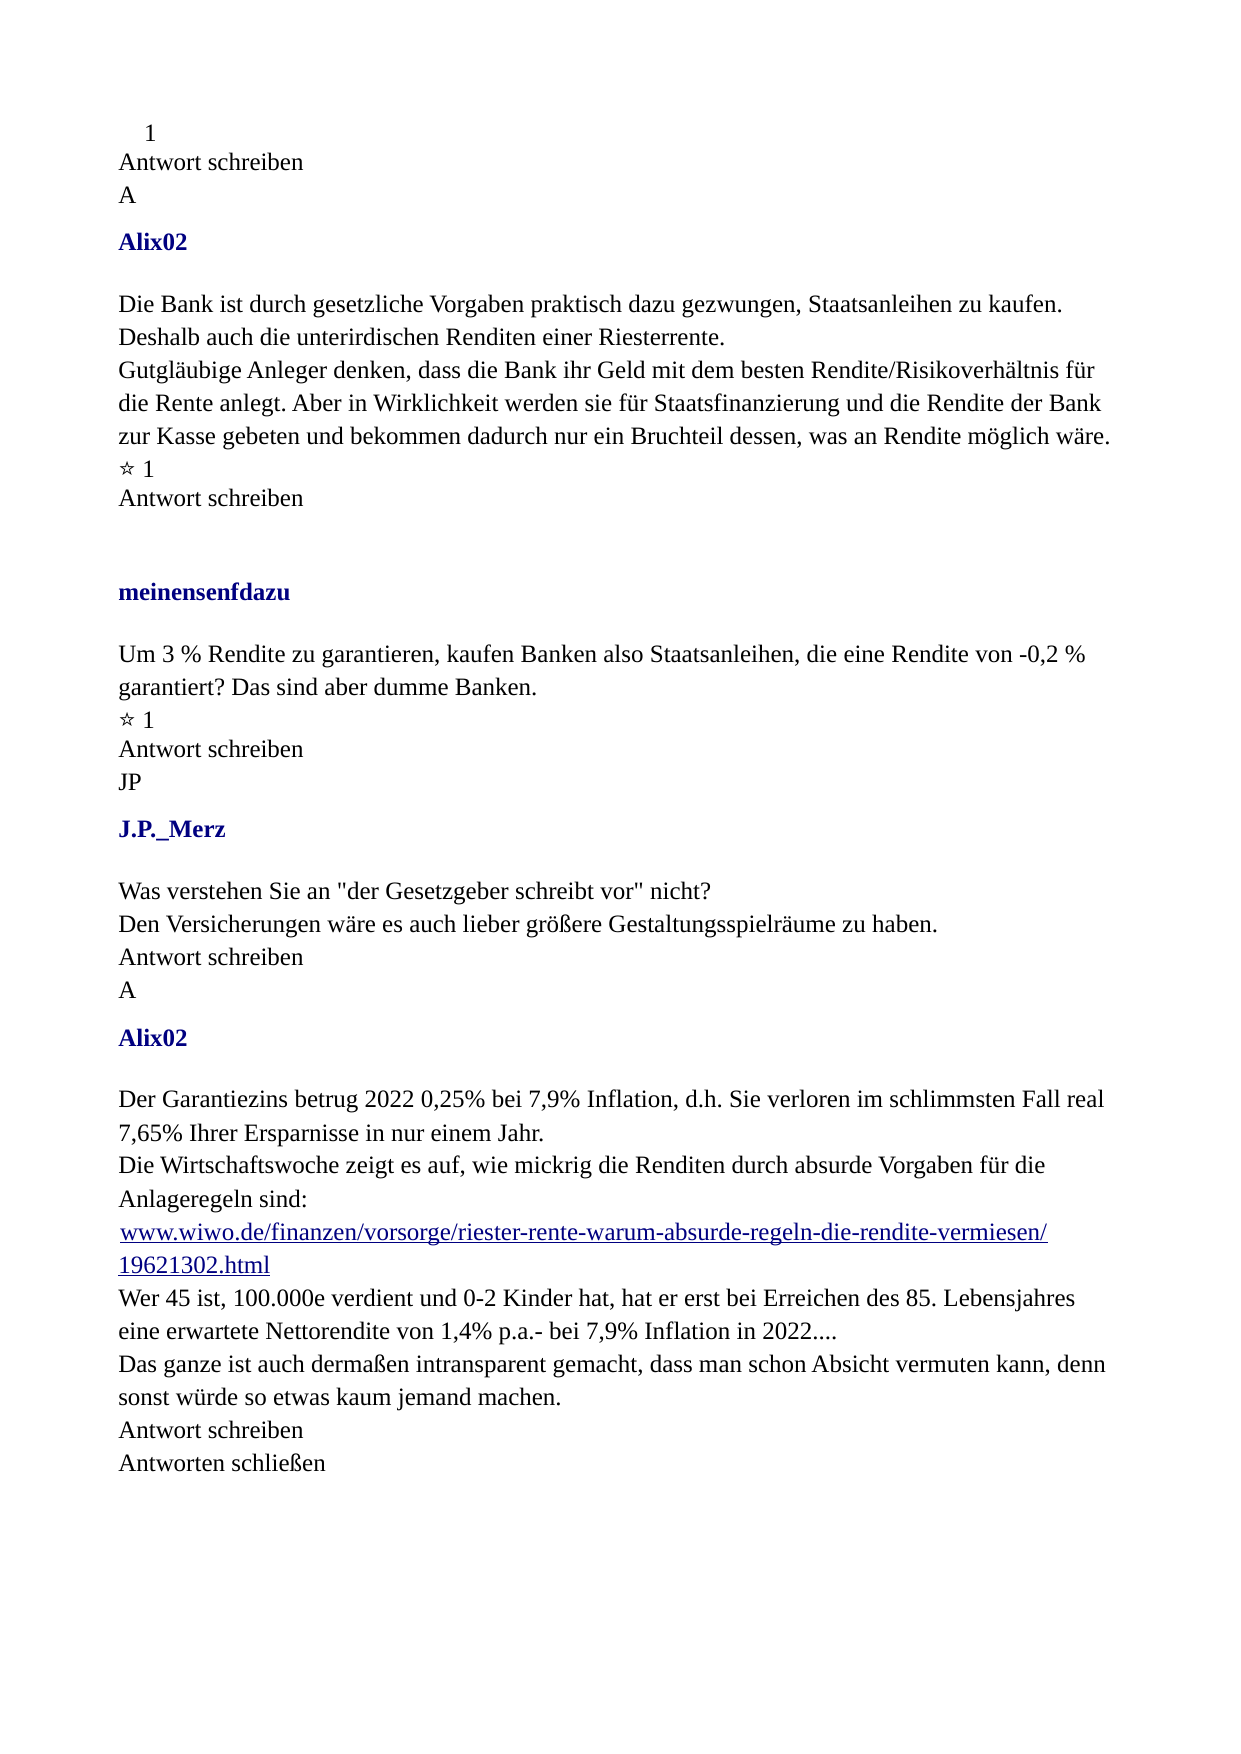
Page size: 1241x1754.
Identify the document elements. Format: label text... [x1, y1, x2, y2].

text Das ganze ist auch dermaßen intransparent gemacht, dass man schon Absicht vermuten kann, denn sonst würde so etwas kaum jemand machen. [118, 1349, 1122, 1411]
text Was verstehen Sie an "der Gesetzgeber schreibt vor" nicht? [118, 876, 1122, 905]
subtitle Alix02 [118, 1023, 1122, 1052]
subtitle Alix02 [118, 227, 1122, 256]
text ⭐️ 1 [118, 454, 1122, 483]
text Antwort schreiben [118, 1415, 1122, 1443]
text Deshalb auch die unterirdischen Renditen einer Riesterrente. [118, 322, 1122, 351]
text JP [118, 767, 1122, 796]
text Antwort schreiben [118, 147, 1122, 176]
text Antwort schreiben [118, 483, 1122, 512]
text Den Versicherungen wäre es auch lieber größere Gestaltungsspielräume zu haben. [118, 909, 1122, 938]
text Wer 45 ist, 100.000e verdient und 0-2 Kinder hat, hat er erst bei Erreichen des 85. Lebensjahres eine erwartete Nettorendite von 1,4% p.a.- bei 7,9% Inflation in 2022.... [118, 1283, 1122, 1344]
text A [118, 180, 1122, 209]
text Gutgläubige Anleger denken, dass die Bank ihr Geld mit dem besten Rendite/Risikoverhältnis für die Rente anlegt. Aber in Wirklichkeit werden sie für Staatsfinanzierung und die Rendite der Bank zur Kasse gebeten und bekommen dadurch nur ein Bruchteil dessen, was an Rendite möglich wäre. [118, 355, 1122, 450]
text A [118, 975, 1122, 1004]
text ⭐️ 1 [118, 705, 1122, 734]
text Antwort schreiben [118, 734, 1122, 762]
text Um 3 % Rendite zu garantieren, kaufen Banken also Staatsanleihen, die eine Rendite von -0,2 % garantiert? Das sind aber dumme Banken. [118, 639, 1122, 701]
text Antwort schreiben [118, 942, 1122, 971]
text Antworten schließen [118, 1448, 1122, 1477]
text www.wiwo.de/finanzen/vorsorge/riester-rente-warum-absurde-regeln-die-rendite-vermiesen/19621302.html [118, 1217, 1122, 1278]
text Der Garantiezins betrug 2022 0,25% bei 7,9% Inflation, d.h. Sie verloren im schlimmsten Fall real 7,65% Ihrer Ersparnisse in nur einem Jahr. [118, 1084, 1122, 1146]
text 🙁 1 [118, 118, 1122, 147]
text Die Wirtschaftswoche zeigt es auf, wie mickrig die Renditen durch absurde Vorgaben für die Anlageregeln sind: [118, 1151, 1122, 1212]
subtitle meinensenfdazu [118, 577, 1122, 606]
subtitle J.P._Merz [118, 814, 1122, 843]
text Die Bank ist durch gesetzliche Vorgaben praktisch dazu gezwungen, Staatsanleihen zu kaufen. [118, 289, 1122, 318]
